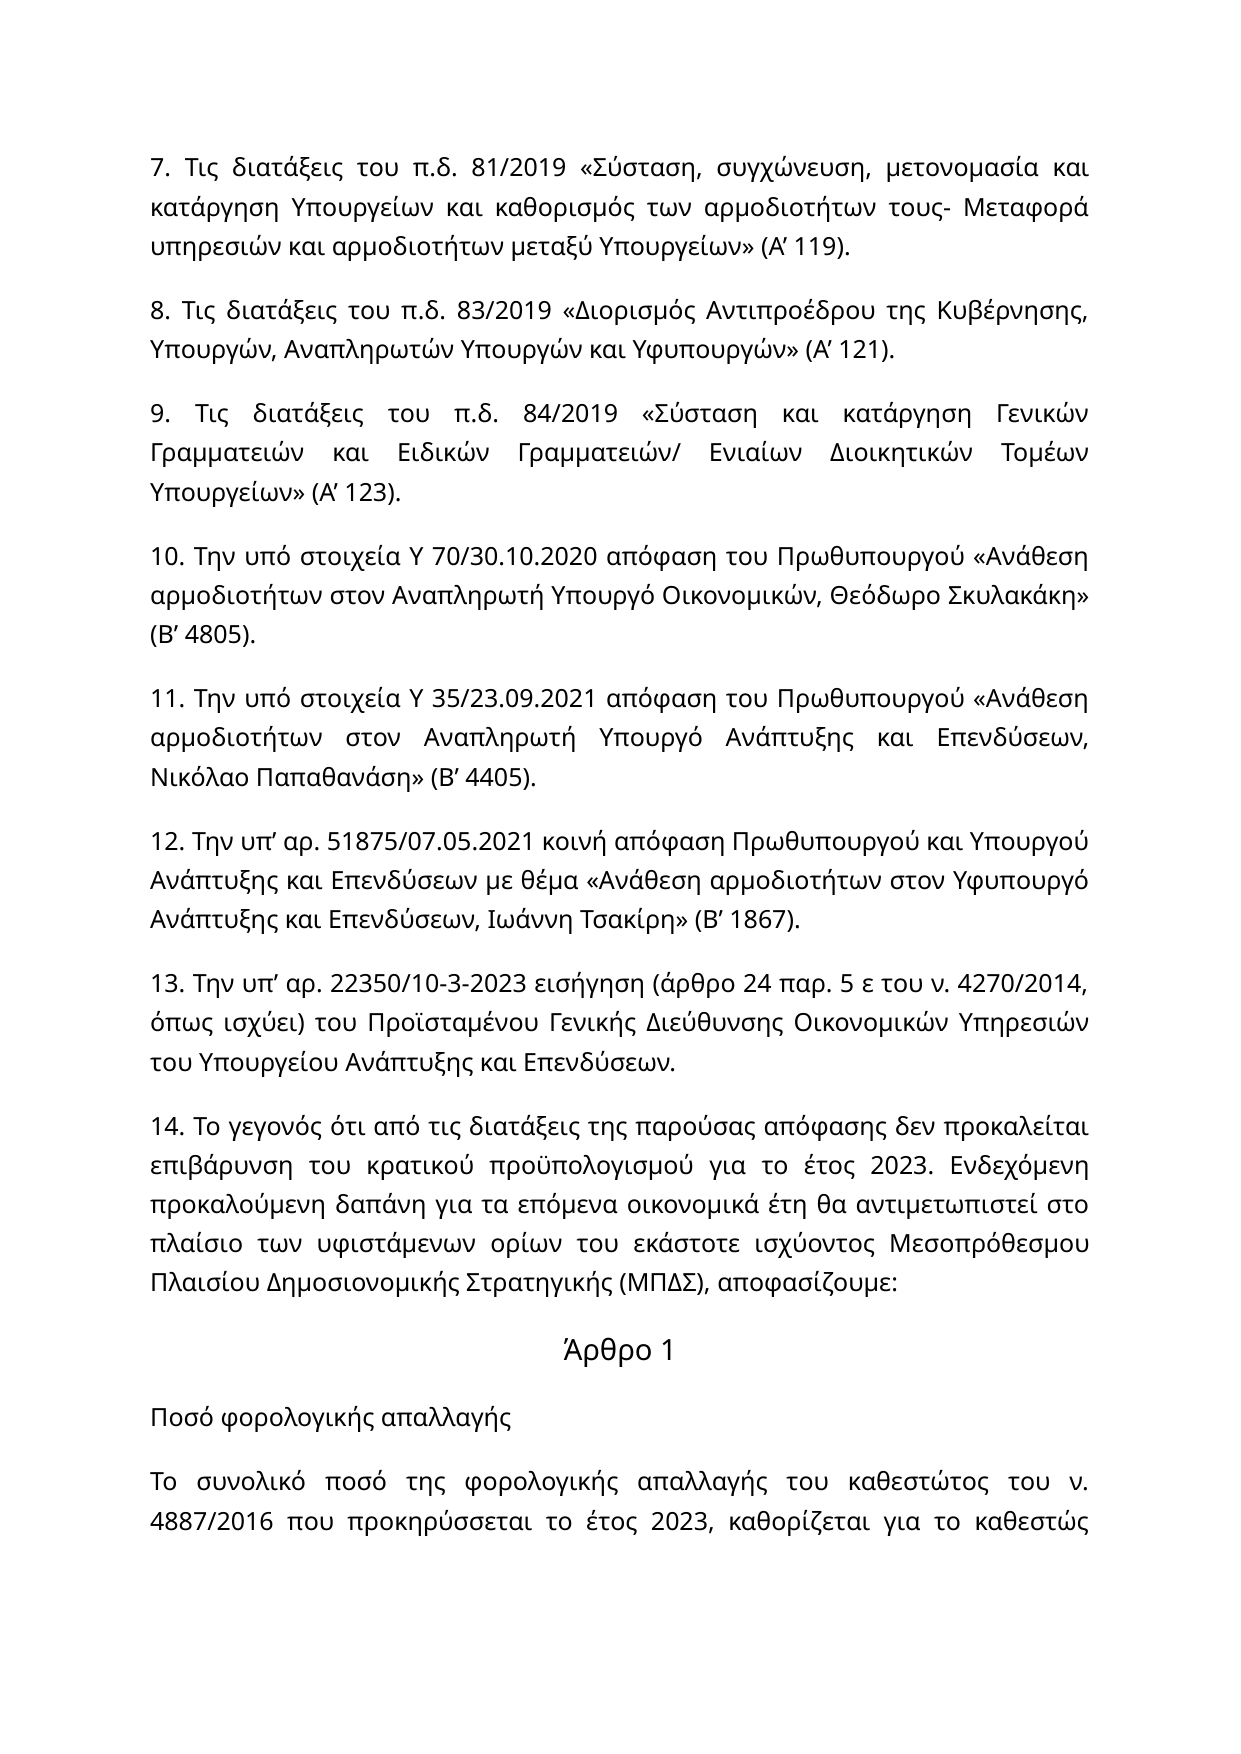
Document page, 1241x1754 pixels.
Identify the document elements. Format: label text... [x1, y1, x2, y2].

subtitle Άρθρο 1 [150, 1329, 1090, 1369]
text 12. Την υπ’ αρ. 51875/07.05.2021 κοινή απόφαση Πρωθυπουργού και Υπουργού Ανάπτυξης και Επενδύσεων με θέμα «Ανάθεση αρμοδιοτήτων στον Υφυπουργό Ανάπτυξης και Επενδύσεων, Ιωάννη Τσακίρη» (Β’ 1867). [150, 823, 1090, 936]
text 14. Το γεγονός ότι από τις διατάξεις της παρούσας απόφασης δεν προκαλείται επιβάρυνση του κρατικού προϋπολογισμού για το έτος 2023. Ενδεχόμενη προκαλούμενη δαπάνη για τα επόμενα οικονομικά έτη θα αντιμετωπιστεί στο πλαίσιο των υφιστάμενων ορίων του εκάστοτε ισχύοντος Μεσοπρόθεσμου Πλαισίου Δημοσιονομικής Στρατηγικής (ΜΠΔΣ), αποφασίζουμε: [150, 1108, 1090, 1299]
text 13. Την υπ’ αρ. 22350/10-3-2023 εισήγηση (άρθρο 24 παρ. 5 ε του ν. 4270/2014, όπως ισχύει) του Προϊσταμένου Γενικής Διεύθυνσης Οικονομικών Υπηρεσιών του Υπουργείου Ανάπτυξης και Επενδύσεων. [150, 966, 1090, 1078]
text 9. Τις διατάξεις του π.δ. 84/2019 «Σύσταση και κατάργηση Γενικών Γραμματειών και Ειδικών Γραμματειών/ Ενιαίων Διοικητικών Τομέων Υπουργείων» (Α’ 123). [150, 396, 1090, 508]
text Το συνολικό ποσό της φορολογικής απαλλαγής του καθεστώτος του ν. 4887/2016 που προκηρύσσεται το έτος 2023, καθορίζεται για το καθεστώς [150, 1464, 1090, 1537]
text 11. Την υπό στοιχεία Υ 35/23.09.2021 απόφαση του Πρωθυπουργού «Ανάθεση αρμοδιοτήτων στον Αναπληρωτή Υπουργό Ανάπτυξης και Επενδύσεων, Νικόλαο Παπαθανάση» (Β’ 4405). [150, 681, 1090, 793]
text Ποσό φορολογικής απαλλαγής [150, 1400, 1090, 1434]
text 8. Τις διατάξεις του π.δ. 83/2019 «Διορισμός Αντιπροέδρου της Κυβέρνησης, Υπουργών, Αναπληρωτών Υπουργών και Υφυπουργών» (Α’ 121). [150, 292, 1090, 366]
text 10. Την υπό στοιχεία Υ 70/30.10.2020 απόφαση του Πρωθυπουργού «Ανάθεση αρμοδιοτήτων στον Αναπληρωτή Υπουργό Οικονομικών, Θεόδωρο Σκυλακάκη» (Β’ 4805). [150, 538, 1090, 651]
text 7. Τις διατάξεις του π.δ. 81/2019 «Σύσταση, συγχώνευση, μετονομασία και κατάργηση Υπουργείων και καθορισμός των αρμοδιοτήτων τους- Μεταφορά υπηρεσιών και αρμοδιοτήτων μεταξύ Υπουργείων» (Α’ 119). [150, 150, 1090, 262]
